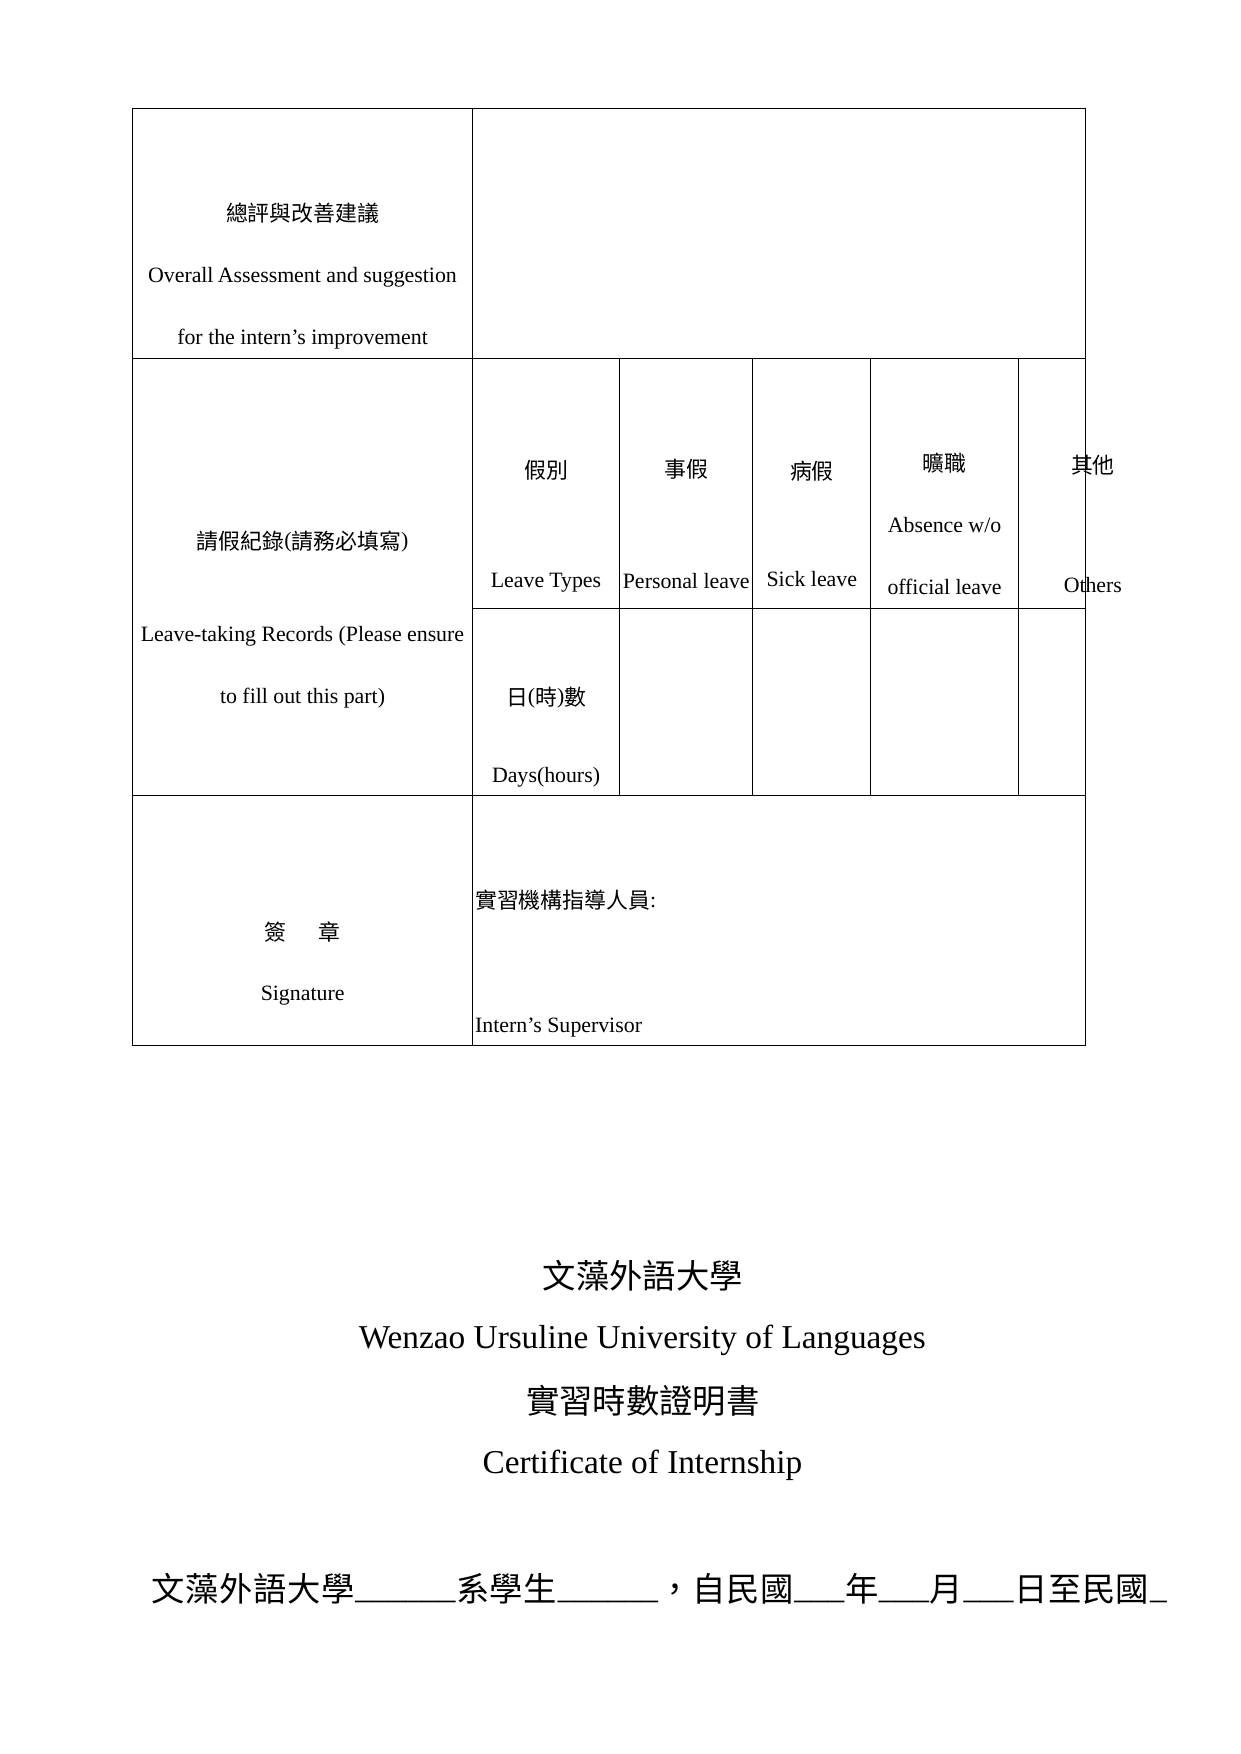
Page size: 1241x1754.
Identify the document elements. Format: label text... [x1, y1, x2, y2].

text Certificate of Internship [118, 1420, 1167, 1483]
table_cell [620, 609, 752, 795]
table_cell 事假 Personal leave [620, 359, 752, 608]
table_cell [1019, 609, 1085, 795]
table_cell 請假紀錄(請務必填寫) Leave-taking Records (Please ensure to fill out this part) [133, 359, 472, 795]
table_cell 實習機構指導人員: Intern’s Supervisor [473, 796, 752, 1045]
table_cell 總評與改善建議 Overall Assessment and suggestion for the intern’s improvement [133, 109, 472, 358]
table_cell 曠職 Absence w/o official leave [871, 359, 1018, 608]
table_cell 簽 章 Signature [133, 796, 472, 1045]
table_cell 日(時)數 Days(hours) [473, 609, 619, 795]
text Wenzao Ursuline University of Languages [118, 1295, 1167, 1358]
table_cell [753, 796, 1085, 1045]
table_header 簽約單位： 甲 方：OOOOOOOO 乙 方：文藻學校財團法人文藻外語大學 丙 方： 執行期間：000年00月00日 至 000年00月00日 中華民國000年00月00日 立合約書人： OOOOOOOO (以下簡稱甲方) 文藻學校財團法人文藻外語大學 （以下簡稱乙方） 基於共同推動學生實習制度之共識，雙方協議訂定下列事項，共同遵循。 實習合作職掌 甲方管理部門參與實習課程規劃、負責學生實習職務分配、報到、訓練 及輔導實習學生。 乙方負責聯繫協調實習有關事項及安排分發學生實習單位，並指派輔導 教師負責指導學生實習。 合約執行期限 實習月/週數：0 月/ 0 週 實習時數 ：000小時（總實習時數以實習證明為依據） 實習學生資料 實習工作內容 實習工作項目與職掌：_____________________________________________ 甲方工作項目安排以不影響學生健康及安全的工作為原則。 實習報到 乙方於實習前一週將實習生名單及報到資料寄達甲方，雙方如因事實需要 延長合作期程，宜由雙方同意後另約延長。 甲方於學生報到時，應即給予職前訓練，並派專人指導，職前訓練時數計入實習時數。 實習薪資： 膳宿： 交通： 保險：(註:除揭露實習機構所提供之保險外，乙方請敘明為:乙方承保學生意外險新臺幣200萬元及傷害醫療險新臺幣5萬元。 實習生輔導 實習期間每位學生均由實習單位主管擔任指導老師，督導實務實習工作內 容及進行技能指導工作。 實習期間乙方依實際狀況需要安排輔導老師赴甲方訪視實習生，負責實習 輔導、溝通、聯繫工作。 甲方所安排之實習內容不得要求學生協助從事違法行為。甲方如有違反，乙方得逕行終止本合約，乙方學生與甲方實習關係亦告終止。 實習考核 實習期間由甲方主管及乙方實習輔導老師共同評核實習成績。甲方於實習結束後一週內函寄「文藻外語大學學生實習成績考評表」及「實習證明」至乙方。 實習期間考勤依甲方規定考核。學生如有適應或表現欠佳情形，由甲方知 會乙方共同處理，經輔導未改善者得予取消實習資格或轉介其他單位。 甲乙雙方不定期協調檢討實習各項措施，期使實習合作更臻完善。 附則 為顧及甲方之業務所需，乙方之實習學生得配合甲方要求簽署智慧財產權暨保密合約書。乙方之實習學生及輔導老師因參加本實習合作所知悉或持有甲方之營業秘密，無論於實習期間或實習結束，均不得洩漏予任何第三人或自行加以使用，亦不得將內容揭露轉述或公開發表。 本合約所有相關附件均視為本合約之一部分，具合約條款完全相同之效力，其他有關實習合作未盡事宜，甲乙雙方得視實際需要協議後另訂之。 甲方對實習生相關資料須善盡資料保護責任與符合個人資料保護法之使用範圍。 為落實性別平等精神及保障實習學生權益，甲方應依性別工作平等法對乙方學生具有保護義務，並建制相關規範、提供申訴管道及處理機制。當實習學生遭遇相關違反性別平等法令之情形，甲方應提供協助與處理，並於24小時內立即通知乙方。 本合約書之準據法均以中華民國法令為準則。 甲、乙雙方因本合約內容涉訟時，雙方合意以台灣高雄地方法院為第一審管轄法院。 丙方同意合約書內容並已告知家長(監護人或法定代理人)。 本合約書一式三份，甲、乙、丙三方各執一份存照。 附件 附件一：「文藻外語大學學生實習成績考評表」。 附件二：「文藻外語大學學生實習證明書」。 立合約書人： 甲 方 : OOOOOOOOOOO 代表人：OOOOOOOOOOO 地 址：OOOOOOOOOOO 統一編號：OOOOOOOOO 乙 方： 文藻學校財團法人文藻外語大學 代表人： 校長 地 址： 80793高雄市三民區民族一路900號 統一編號：76000424 丙 方： 中華民國000年00月00日 文藻外語大學 Wenzao Ursuline University of Languages 學生校外實習成績考評表Internship Evaluation Form 本表為學生校外實習成績考評表，請實習機構指導人員於學生實習結束後寄回學校之合作窗口(即簽立合約之單位)。This evaluation form is to be completed by the supervisor after the intern’s completion of internship. Please send the completed form to the personnel of the unit of Wenzao that you cooperate with (that is, the unit that you sign the contract with) after students finish their internship. 學生之實習報告最遲應於實習結束前一週內繳交乙份給實習機構指導人員評核。Upon completing the internship, the intern student should hand in the Internship Report to the supervisor within one week. [118, 108, 1085, 1108]
text 實習時數證明書 [118, 1358, 1167, 1420]
table_cell [753, 609, 870, 795]
table_cell [473, 109, 752, 358]
table_cell [118, 1109, 1085, 1173]
table_cell 病假 Sick leave [753, 359, 870, 608]
text 文藻外語大學 [118, 1233, 1167, 1295]
table_cell 假別 Leave Types [473, 359, 619, 608]
table_cell 其他 Others [1019, 359, 1085, 608]
table_cell [871, 609, 1018, 795]
text 文藻外語大學______系學生______，自民國___年___月___日至民國___年___月___日至_________機構實習，實習時數共___小時，特此證明。 [118, 1545, 1167, 1608]
table_cell [753, 109, 1085, 358]
